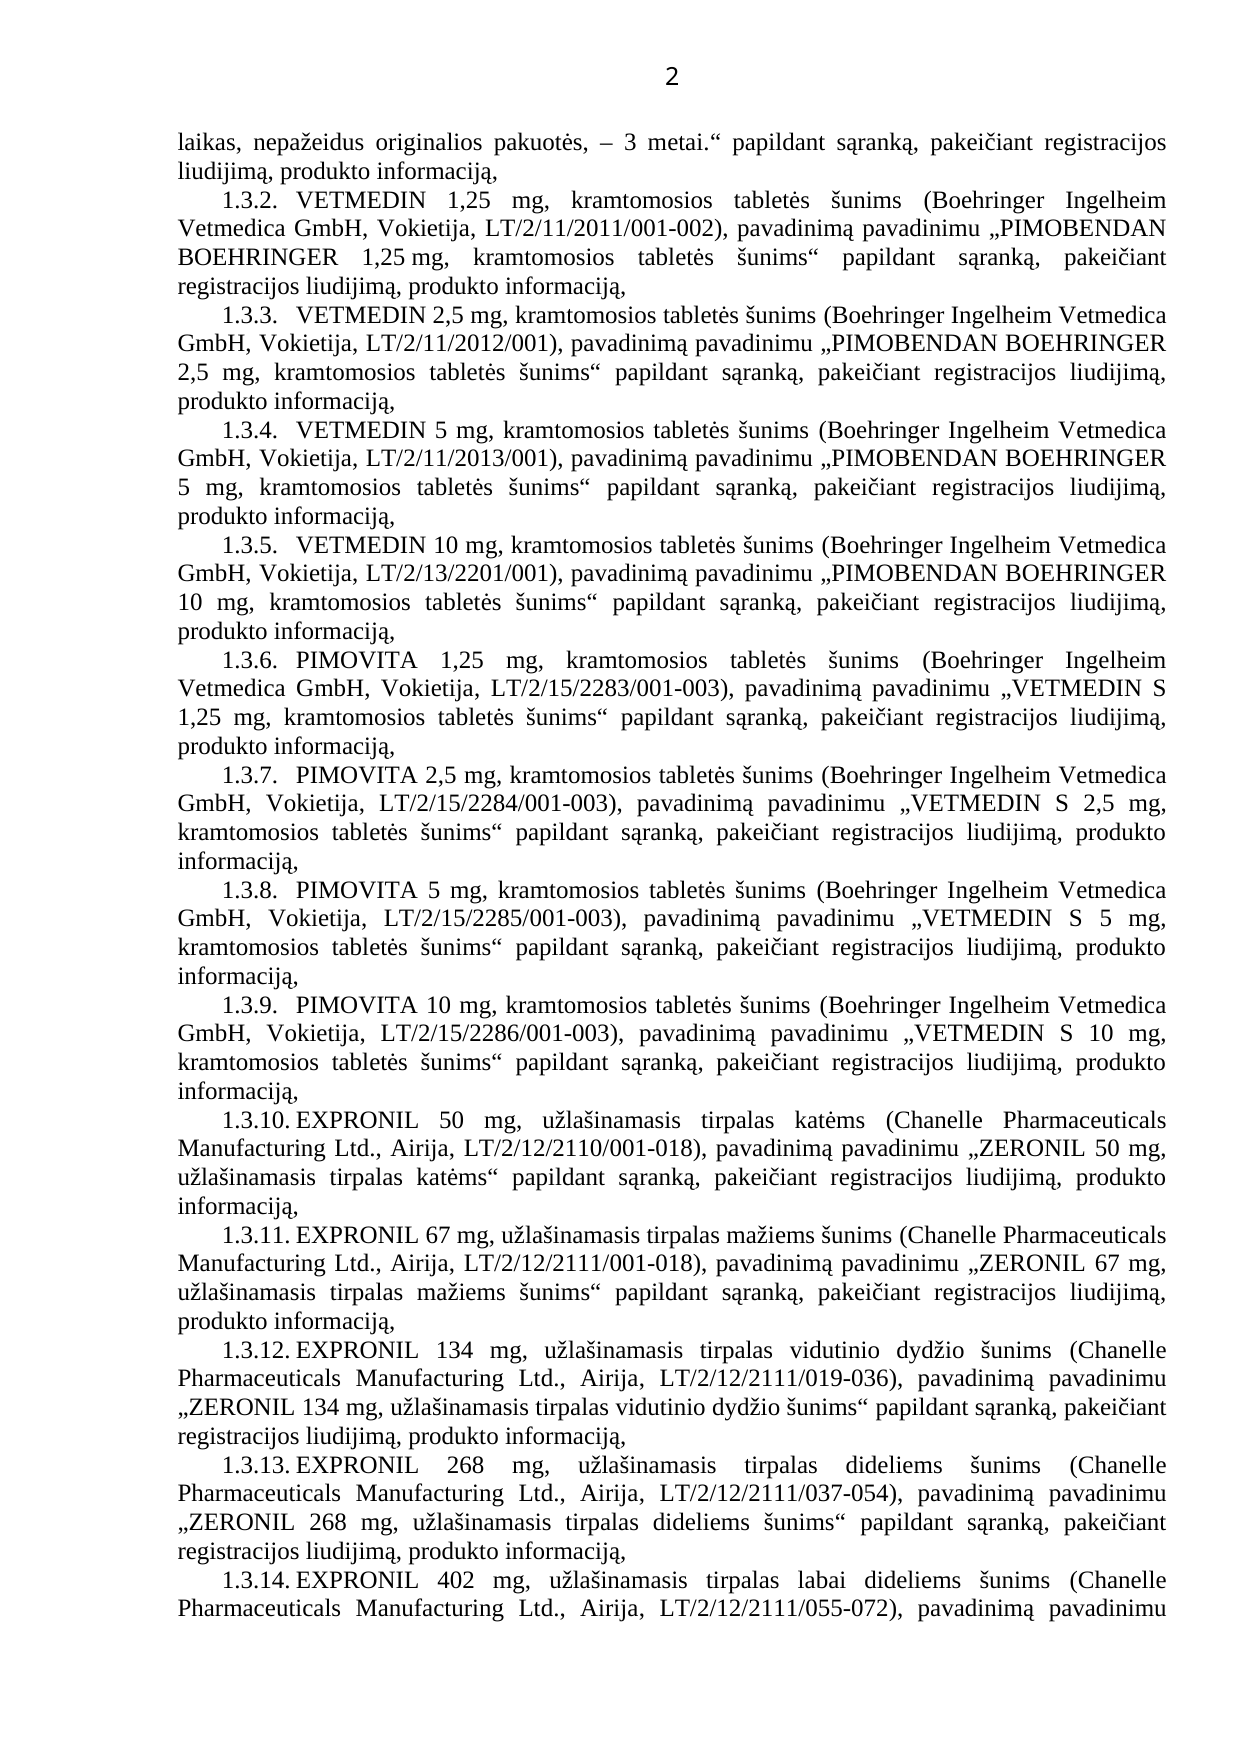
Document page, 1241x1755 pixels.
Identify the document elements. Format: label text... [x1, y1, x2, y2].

text 1.3.13. EXPRONIL 268 mg, užlašinamasis tirpalas dideliems šunims (Chanelle Pharmaceuticals Manufacturing Ltd., Airija, LT/2/12/2111/037-054), pavadinimą pavadinimu „ZERONIL 268 mg, užlašinamasis tirpalas dideliems šunims“ papildant sąranką, pakeičiant registracijos liudijimą, produkto informaciją, [177, 1450, 1167, 1565]
text 1.3.11. EXPRONIL 67 mg, užlašinamasis tirpalas mažiems šunims (Chanelle Pharmaceuticals Manufacturing Ltd., Airija, LT/2/12/2111/001-018), pavadinimą pavadinimu „ZERONIL 67 mg, užlašinamasis tirpalas mažiems šunims“ papildant sąranką, pakeičiant registracijos liudijimą, produkto informaciją, [177, 1220, 1167, 1335]
text 1.3.4. VETMEDIN 5 mg, kramtomosios tabletės šunims (Boehringer Ingelheim Vetmedica GmbH, Vokietija, LT/2/11/2013/001), pavadinimą pavadinimu „PIMOBENDAN BOEHRINGER 5 mg, kramtomosios tabletės šunims“ papildant sąranką, pakeičiant registracijos liudijimą, produkto informaciją, [177, 415, 1167, 530]
text 1.3.7. PIMOVITA 2,5 mg, kramtomosios tabletės šunims (Boehringer Ingelheim Vetmedica GmbH, Vokietija, LT/2/15/2284/001-003), pavadinimą pavadinimu „VETMEDIN S 2,5 mg, kramtomosios tabletės šunims“ papildant sąranką, pakeičiant registracijos liudijimą, produkto informaciją, [177, 760, 1167, 875]
text 1.3.10. EXPRONIL 50 mg, užlašinamasis tirpalas katėms (Chanelle Pharmaceuticals Manufacturing Ltd., Airija, LT/2/12/2110/001-018), pavadinimą pavadinimu „ZERONIL 50 mg, užlašinamasis tirpalas katėms“ papildant sąranką, pakeičiant registracijos liudijimą, produkto informaciją, [177, 1105, 1167, 1220]
text 1.3.5. VETMEDIN 10 mg, kramtomosios tabletės šunims (Boehringer Ingelheim Vetmedica GmbH, Vokietija, LT/2/13/2201/001), pavadinimą pavadinimu „PIMOBENDAN BOEHRINGER 10 mg, kramtomosios tabletės šunims“ papildant sąranką, pakeičiant registracijos liudijimą, produkto informaciją, [177, 530, 1167, 645]
text 1.3.6. PIMOVITA 1,25 mg, kramtomosios tabletės šunims (Boehringer Ingelheim Vetmedica GmbH, Vokietija, LT/2/15/2283/001-003), pavadinimą pavadinimu „VETMEDIN S 1,25 mg, kramtomosios tabletės šunims“ papildant sąranką, pakeičiant registracijos liudijimą, produkto informaciją, [177, 645, 1167, 760]
text 1.3.8. PIMOVITA 5 mg, kramtomosios tabletės šunims (Boehringer Ingelheim Vetmedica GmbH, Vokietija, LT/2/15/2285/001-003), pavadinimą pavadinimu „VETMEDIN S 5 mg, kramtomosios tabletės šunims“ papildant sąranką, pakeičiant registracijos liudijimą, produkto informaciją, [177, 875, 1167, 990]
text 1.3.2. VETMEDIN 1,25 mg, kramtomosios tabletės šunims (Boehringer Ingelheim Vetmedica GmbH, Vokietija, LT/2/11/2011/001-002), pavadinimą pavadinimu „PIMOBENDAN BOEHRINGER 1,25 mg, kramtomosios tabletės šunims“ papildant sąranką, pakeičiant registracijos liudijimą, produkto informaciją, [177, 185, 1167, 300]
text 1.3.3. VETMEDIN 2,5 mg, kramtomosios tabletės šunims (Boehringer Ingelheim Vetmedica GmbH, Vokietija, LT/2/11/2012/001), pavadinimą pavadinimu „PIMOBENDAN BOEHRINGER 2,5 mg, kramtomosios tabletės šunims“ papildant sąranką, pakeičiant registracijos liudijimą, produkto informaciją, [177, 300, 1167, 415]
text 1.3.9. PIMOVITA 10 mg, kramtomosios tabletės šunims (Boehringer Ingelheim Vetmedica GmbH, Vokietija, LT/2/15/2286/001-003), pavadinimą pavadinimu „VETMEDIN S 10 mg, kramtomosios tabletės šunims“ papildant sąranką, pakeičiant registracijos liudijimą, produkto informaciją, [177, 990, 1167, 1105]
text 1.3.12. EXPRONIL 134 mg, užlašinamasis tirpalas vidutinio dydžio šunims (Chanelle Pharmaceuticals Manufacturing Ltd., Airija, LT/2/12/2111/019-036), pavadinimą pavadinimu „ZERONIL 134 mg, užlašinamasis tirpalas vidutinio dydžio šunims“ papildant sąranką, pakeičiant registracijos liudijimą, produkto informaciją, [177, 1335, 1167, 1450]
text 1.3.14. EXPRONIL 402 mg, užlašinamasis tirpalas labai dideliems šunims (Chanelle Pharmaceuticals Manufacturing Ltd., Airija, LT/2/12/2111/055-072), pavadinimą pavadinimu [177, 1565, 1167, 1622]
text laikas, nepažeidus originalios pakuotės, – 3 metai.“ papildant sąranką, pakeičiant registracijos liudijimą, produkto informaciją, [177, 127, 1167, 185]
